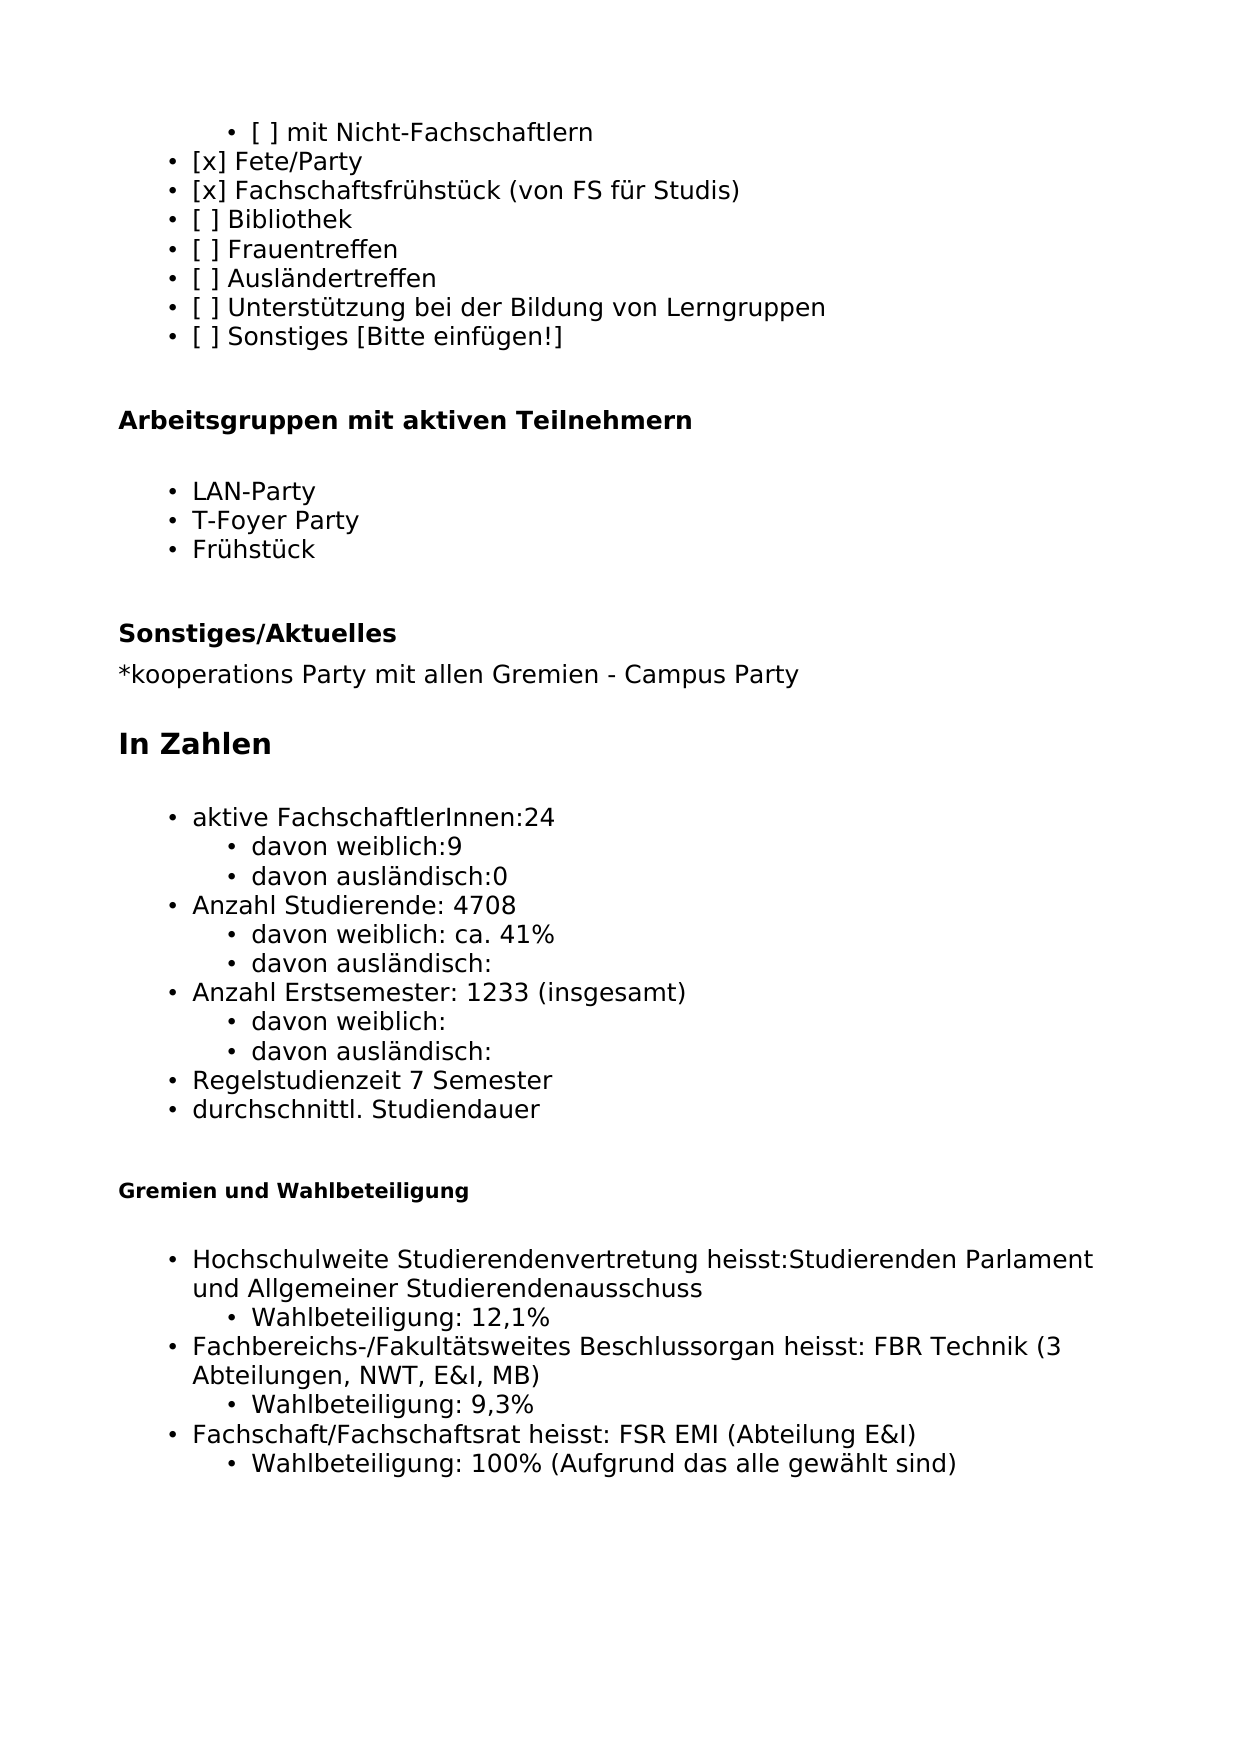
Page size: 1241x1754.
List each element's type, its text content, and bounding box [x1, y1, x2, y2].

list Wahlbeteiligung: 12,1% [236, 1303, 1122, 1332]
list [x] Fete/Party [177, 147, 1122, 176]
subtitle Sonstiges/Aktuelles [118, 619, 1122, 648]
list [ ] Bibliothek [177, 206, 1122, 235]
list [ ] mit Nicht-Fachschaftlern [236, 118, 1122, 147]
list davon weiblich: ca. 41% [236, 920, 1122, 949]
list Frühstück [177, 535, 1122, 564]
list [ ] Unterstützung bei der Bildung von Lerngruppen [177, 293, 1122, 322]
list durchschnittl. Studiendauer [177, 1095, 1122, 1124]
list Wahlbeteiligung: 100% (Aufgrund das alle gewählt sind) [236, 1449, 1122, 1478]
list Hochschulweite Studierendenvertretung heisst:Studierenden Parlament und Allgemeiner Studierendenausschuss [177, 1245, 1122, 1303]
list T-Foyer Party [177, 506, 1122, 535]
subtitle In Zahlen [118, 727, 1122, 761]
list Wahlbeteiligung: 9,3% [236, 1391, 1122, 1420]
list davon ausländisch: [236, 1037, 1122, 1066]
list Regelstudienzeit 7 Semester [177, 1066, 1122, 1095]
list [ ] Ausländertreffen [177, 264, 1122, 293]
list davon ausländisch:0 [236, 862, 1122, 891]
list Anzahl Studierende: 4708 [177, 891, 1122, 920]
list aktive FachschaftlerInnen:24 [177, 803, 1122, 832]
list davon ausländisch: [236, 949, 1122, 978]
list Fachbereichs-/Fakultätsweites Beschlussorgan heisst: FBR Technik (3 Abteilungen, NWT, E&I, MB) [177, 1332, 1122, 1391]
list davon weiblich: [236, 1007, 1122, 1037]
subtitle Gremien und Wahlbeteiligung [118, 1179, 1122, 1203]
list [ ] Frauentreffen [177, 235, 1122, 264]
list Fachschaft/Fachschaftsrat heisst: FSR EMI (Abteilung E&I) [177, 1420, 1122, 1449]
text *kooperations Party mit allen Gremien - Campus Party [118, 661, 1122, 690]
list [ ] Sonstiges [Bitte einfügen!] [177, 322, 1122, 351]
subtitle Arbeitsgruppen mit aktiven Teilnehmern [118, 406, 1122, 435]
list [x] Fachschaftsfrühstück (von FS für Studis) [177, 176, 1122, 206]
list Anzahl Erstsemester: 1233 (insgesamt) [177, 978, 1122, 1007]
list LAN-Party [177, 477, 1122, 506]
list davon weiblich:9 [236, 832, 1122, 862]
